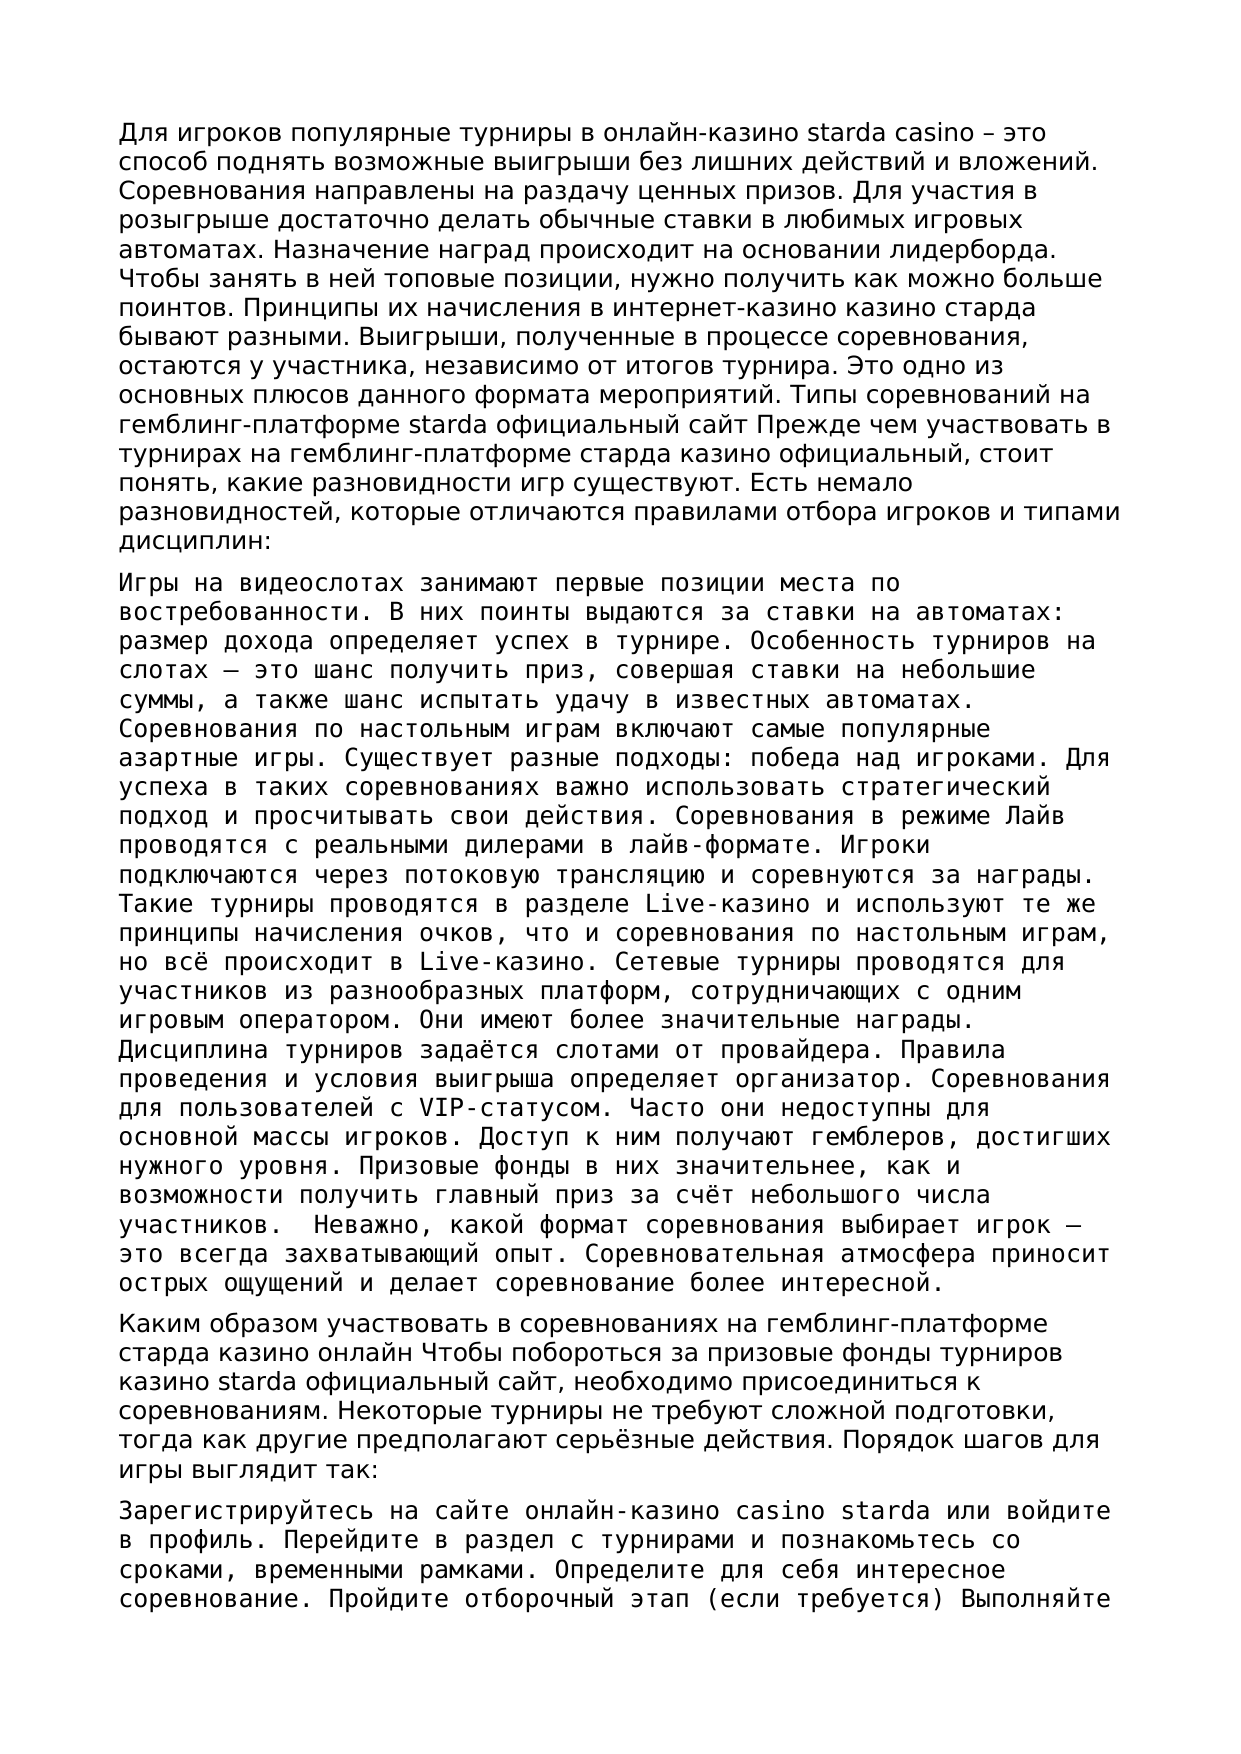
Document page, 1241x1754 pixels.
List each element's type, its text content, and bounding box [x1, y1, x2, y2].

text Каким образом участвовать в соревнованиях на гемблинг-платформе старда казино онлайн Чтобы побороться за призовые фонды турниров казино starda официальный сайт, необходимо присоединиться к соревнованиям. Некоторые турниры не требуют сложной подготовки, тогда как другие предполагают серьёзные действия. Порядок шагов для игры выглядит так: [118, 1309, 1122, 1484]
text Для игроков популярные турниры в онлайн-казино starda casino – это способ поднять возможные выигрыши без лишних действий и вложений. Соревнования направлены на раздачу ценных призов. Для участия в розыгрыше достаточно делать обычные ставки в любимых игровых автоматах. Назначение наград происходит на основании лидерборда. Чтобы занять в ней топовые позиции, нужно получить как можно больше поинтов. Принципы их начисления в интернет-казино казино старда бывают разными. Выигрыши, полученные в процессе соревнования, остаются у участника, независимо от итогов турнира. Это одно из основных плюсов данного формата мероприятий. Типы соревнований на гемблинг-платформе starda официальный сайт Прежде чем участвовать в турнирах на гемблинг-платформе старда казино официальный, стоит понять, какие разновидности игр существуют. Есть немало разновидностей, которые отличаются правилами отбора игроков и типами дисциплин: [118, 118, 1122, 556]
text Игры на видеослотах занимают первые позиции места по востребованности. В них поинты выдаются за ставки на автоматах: размер дохода определяет успех в турнире. Особенность турниров на слотах – это шанс получить приз, совершая ставки на небольшие суммы, а также шанс испытать удачу в известных автоматах. Соревнования по настольным играм включают самые популярные азартные игры. Существует разные подходы: победа над игроками. Для успеха в таких соревнованиях важно использовать стратегический подход и просчитывать свои действия. Соревнования в режиме Лайв проводятся с реальными дилерами в лайв-формате. Игроки подключаются через потоковую трансляцию и соревнуются за награды. Такие турниры проводятся в разделе Live-казино и используют те же принципы начисления очков, что и соревнования по настольным играм, но всё происходит в Live-казино. Сетевые турниры проводятся для участников из разнообразных платформ, сотрудничающих с одним игровым оператором. Они имеют более значительные награды. Дисциплина турниров задаётся слотами от провайдера. Правила проведения и условия выигрыша определяет организатор. Соревнования для пользователей с VIP-статусом. Часто они недоступны для основной массы игроков. Доступ к ним получают гемблеров, достигших нужного уровня. Призовые фонды в них значительнее, как и возможности получить главный приз за счёт небольшого числа участников. Неважно, какой формат соревнования выбирает игрок – это всегда захватывающий опыт. Соревновательная атмосфера приносит острых ощущений и делает соревнование более интересной. [118, 568, 1122, 1297]
text Зарегистрируйтесь на сайте онлайн-казино casino starda или войдите в профиль. Перейдите в раздел с турнирами и познакомьтесь со сроками, временными рамками. Определите для себя интересное соревнование. Пройдите отборочный этап (если требуется) Выполняйте [118, 1497, 1122, 1613]
